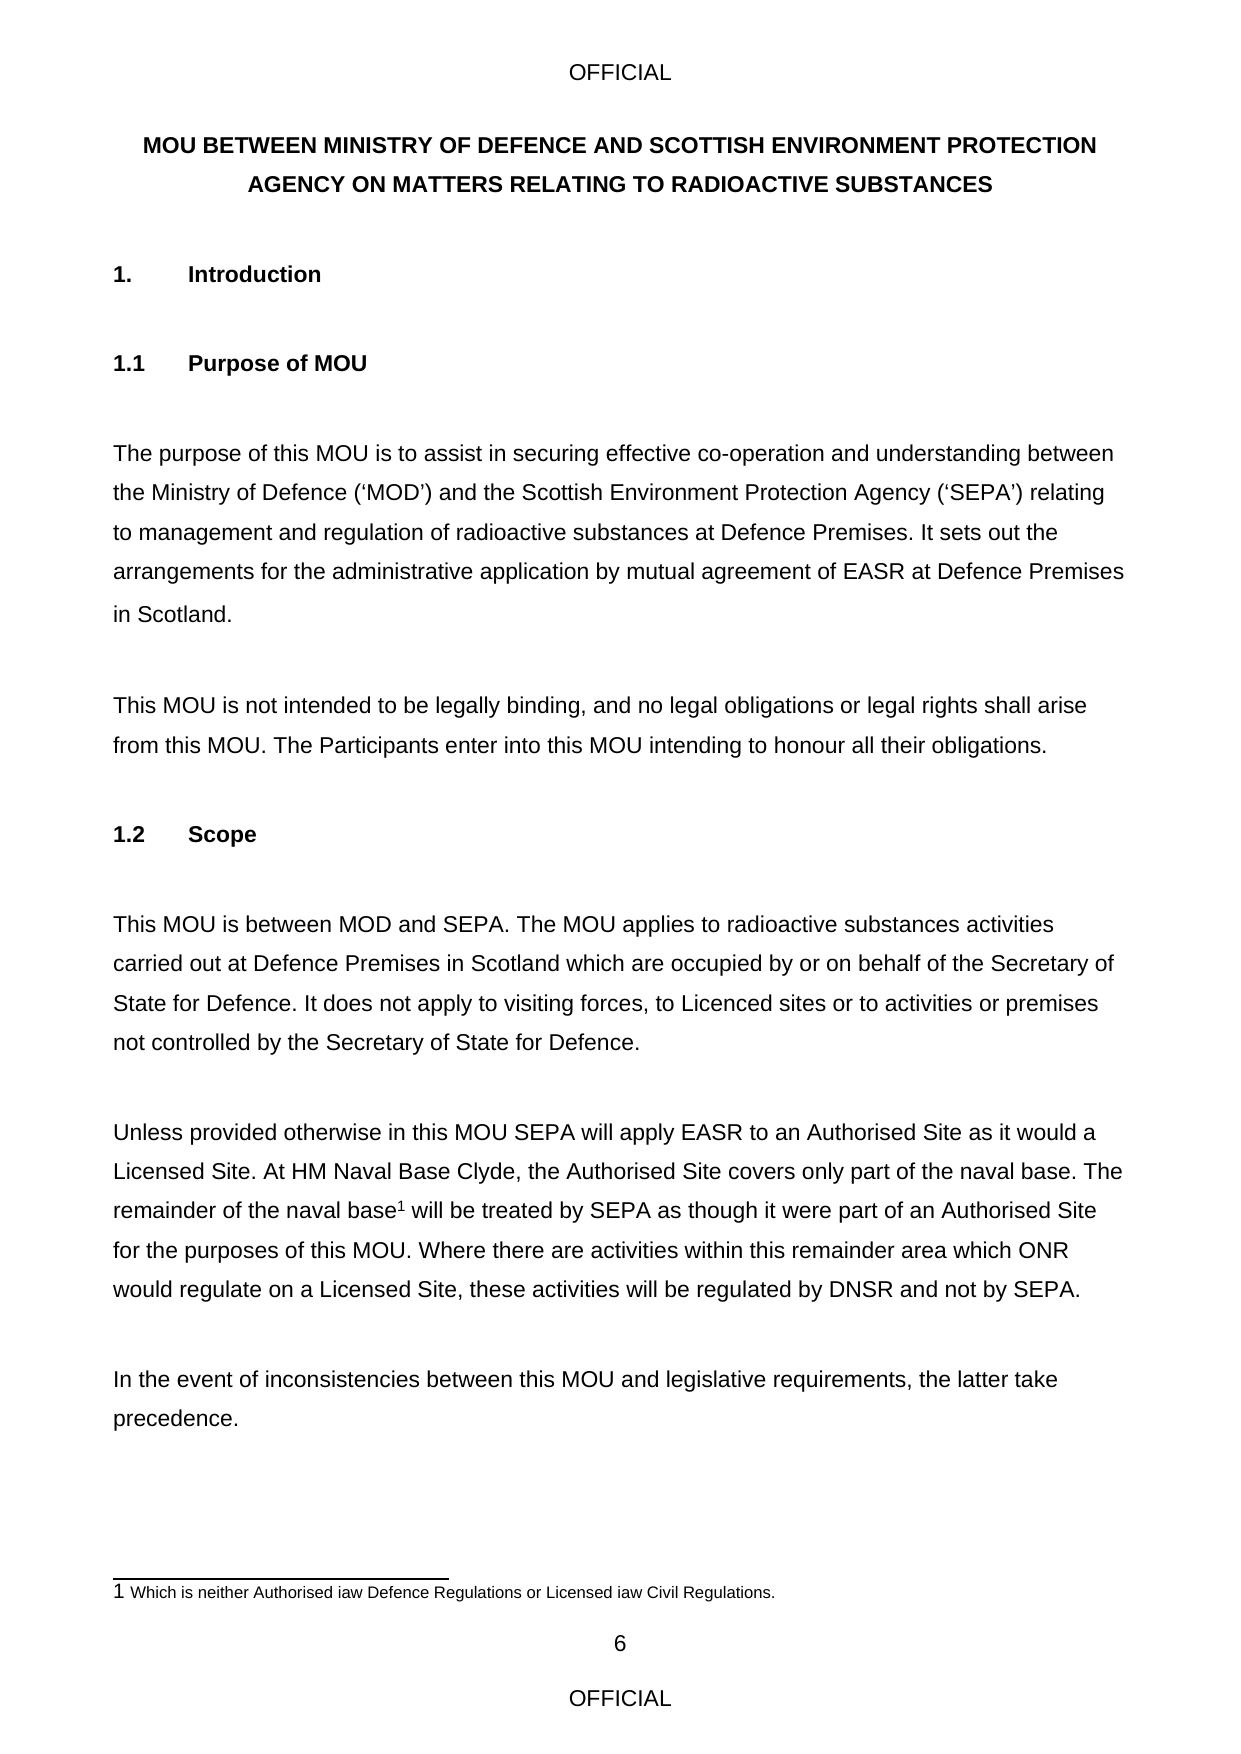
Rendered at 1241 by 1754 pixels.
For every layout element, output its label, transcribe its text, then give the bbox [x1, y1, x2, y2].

subtitle 1.1 Purpose of MOU [113, 350, 1127, 377]
text The purpose of this MOU is to assist in securing effective co-operation and understanding between the Ministry of Defence (‘MOD’) and the Scottish Environment Protection Agency (‘SEPA’) relating to management and regulation of radioactive substances at Defence Premises. It sets out the arrangements for the administrative application by mutual agreement of EASR at Defence Premises in Scotland. [113, 440, 1127, 628]
text Which is neither Authorised iaw Defence Regulations or Licensed iaw Civil Regulations. [113, 1579, 1127, 1603]
text MOU BETWEEN MINISTRY OF DEFENCE AND SCOTTISH ENVIRONMENT PROTECTION AGENCY ON MATTERS RELATING TO RADIOACTIVE SUBSTANCES [113, 132, 1127, 198]
text This MOU is between MOD and SEPA. The MOU applies to radioactive substances activities carried out at Defence Premises in Scotland which are occupied by or on behalf of the Secretary of State for Defence. It does not apply to visiting forces, to Licenced sites or to activities or premises not controlled by the Secretary of State for Defence. [113, 911, 1127, 1055]
text In the event of inconsistencies between this MOU and legislative requirements, the latter take precedence. [113, 1366, 1127, 1432]
subtitle 1. Introduction [113, 261, 1127, 287]
subtitle 1.2 Scope [113, 821, 1127, 847]
text Unless provided otherwise in this MOU SEPA will apply EASR to an Authorised Site as it would a Licensed Site. At HM Naval Base Clyde, the Authorised Site covers only part of the naval base. The remainder of the naval base will be treated by SEPA as though it were part of an Authorised Site for the purposes of this MOU. Where there are activities within this remainder area which ONR would regulate on a Licensed Site, these activities will be regulated by DNSR and not by SEPA. [113, 1118, 1127, 1303]
text This MOU is not intended to be legally binding, and no legal obligations or legal rights shall arise from this MOU. The Participants enter into this MOU intending to honour all their obligations. [113, 692, 1127, 758]
